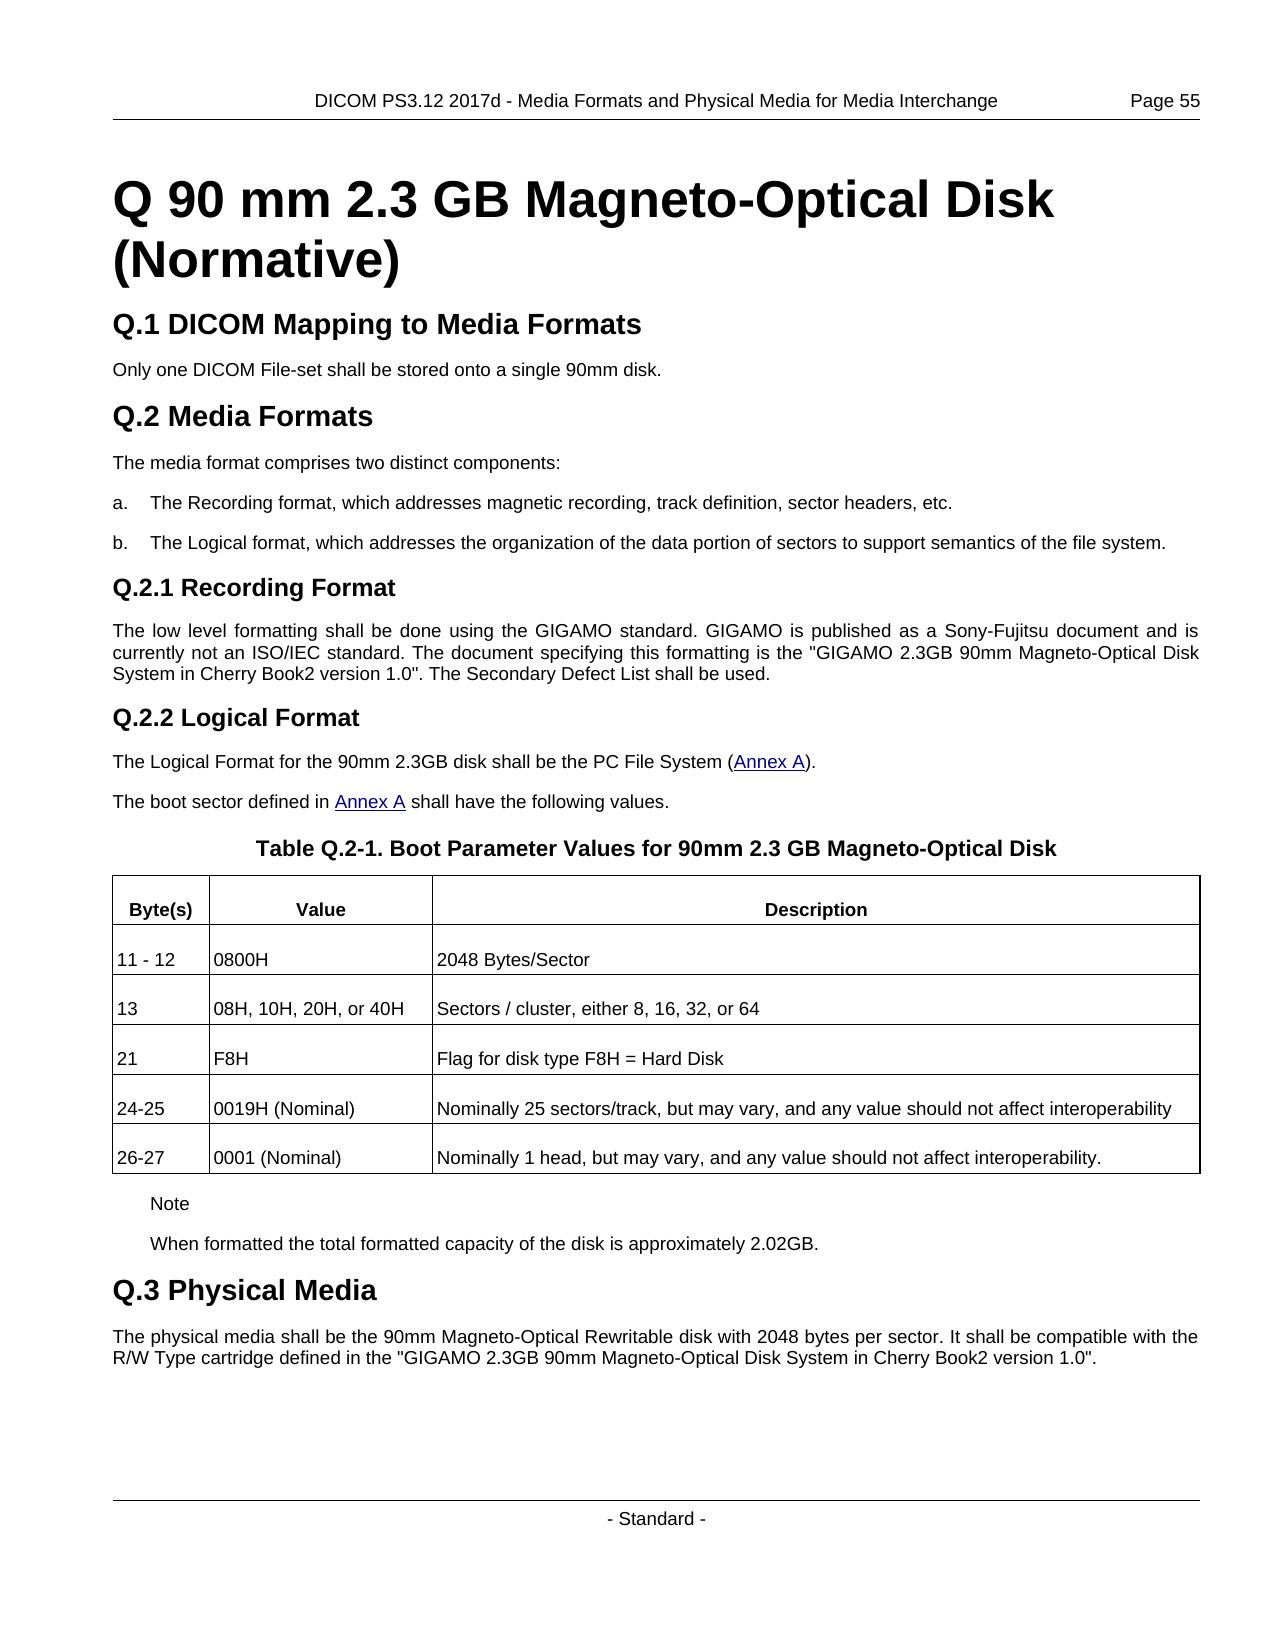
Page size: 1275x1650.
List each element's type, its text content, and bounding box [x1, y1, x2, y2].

text Q.2 Media Formats [112, 399, 1200, 433]
table_cell 2048 Bytes/Sector [433, 925, 1199, 974]
table_cell Sectors / cluster, either 8, 16, 32, or 64 [433, 975, 1199, 1024]
table_cell 26-27 [113, 1124, 209, 1173]
table_cell 0001 (Nominal) [210, 1124, 432, 1173]
text The low level formatting shall be done using the GIGAMO standard. GIGAMO is published as a Sony-Fujitsu document and is currently not an ISO/IEC standard. The document specifying this formatting is the "GIGAMO 2.3GB 90mm Magneto-Optical Disk System in Cherry Book2 version 1.0". The Secondary Defect List shall be used. [112, 620, 1200, 685]
table_cell Nominally 25 sectors/track, but may vary, and any value should not affect interoperability [433, 1075, 1199, 1123]
table_cell Nominally 1 head, but may vary, and any value should not affect interoperability. [433, 1124, 1199, 1173]
table_cell Flag for disk type F8H = Hard Disk [433, 1025, 1199, 1073]
table_cell 0019H (Nominal) [210, 1075, 432, 1123]
text The boot sector defined in Annex A shall have the following values. [112, 791, 1200, 813]
text Q.2.1 Recording Format [112, 572, 1200, 601]
text When formatted the total formatted capacity of the disk is approximately 2.02GB. [150, 1233, 1162, 1254]
table_cell 0800H [210, 925, 432, 974]
table_cell 08H, 10H, 20H, or 40H [210, 975, 432, 1024]
text The physical media shall be the 90mm Magneto-Optical Rewritable disk with 2048 bytes per sector. It shall be compatible with the R/W Type cartridge defined in the "GIGAMO 2.3GB 90mm Magneto-Optical Disk System in Cherry Book2 version 1.0". [112, 1326, 1200, 1369]
table_header Byte(s) [113, 876, 209, 924]
text Table Q.2-1. Boot Parameter Values for 90mm 2.3 GB Magneto-Optical Disk [112, 835, 1200, 861]
text The Logical Format for the 90mm 2.3GB disk shall be the PC File System (Annex A). [112, 751, 1200, 772]
table_cell 11 - 12 [113, 925, 209, 974]
text Q.3 Physical Media [112, 1273, 1200, 1307]
table_cell 13 [113, 975, 209, 1024]
table_cell 24-25 [113, 1075, 209, 1123]
text The media format comprises two distinct components: [112, 452, 1200, 473]
list The Logical format, which addresses the organization of the data portion of sectors to support semantics of the file system. [112, 532, 1200, 554]
text Only one DICOM File-set shall be stored onto a single 90mm disk. [112, 359, 1200, 381]
table_cell 21 [113, 1025, 209, 1073]
table_header Value [210, 876, 432, 924]
table_cell F8H [210, 1025, 432, 1073]
text Q 90 mm 2.3 GB Magneto-Optical Disk (Normative) [112, 169, 1200, 288]
text Q.1 DICOM Mapping to Media Formats [112, 307, 1200, 340]
table_header Description [433, 876, 1199, 924]
text Q.2.2 Logical Format [112, 703, 1200, 732]
list The Recording format, which addresses magnetic recording, track definition, sector headers, etc. [112, 492, 1200, 513]
text Note [150, 1193, 1162, 1214]
